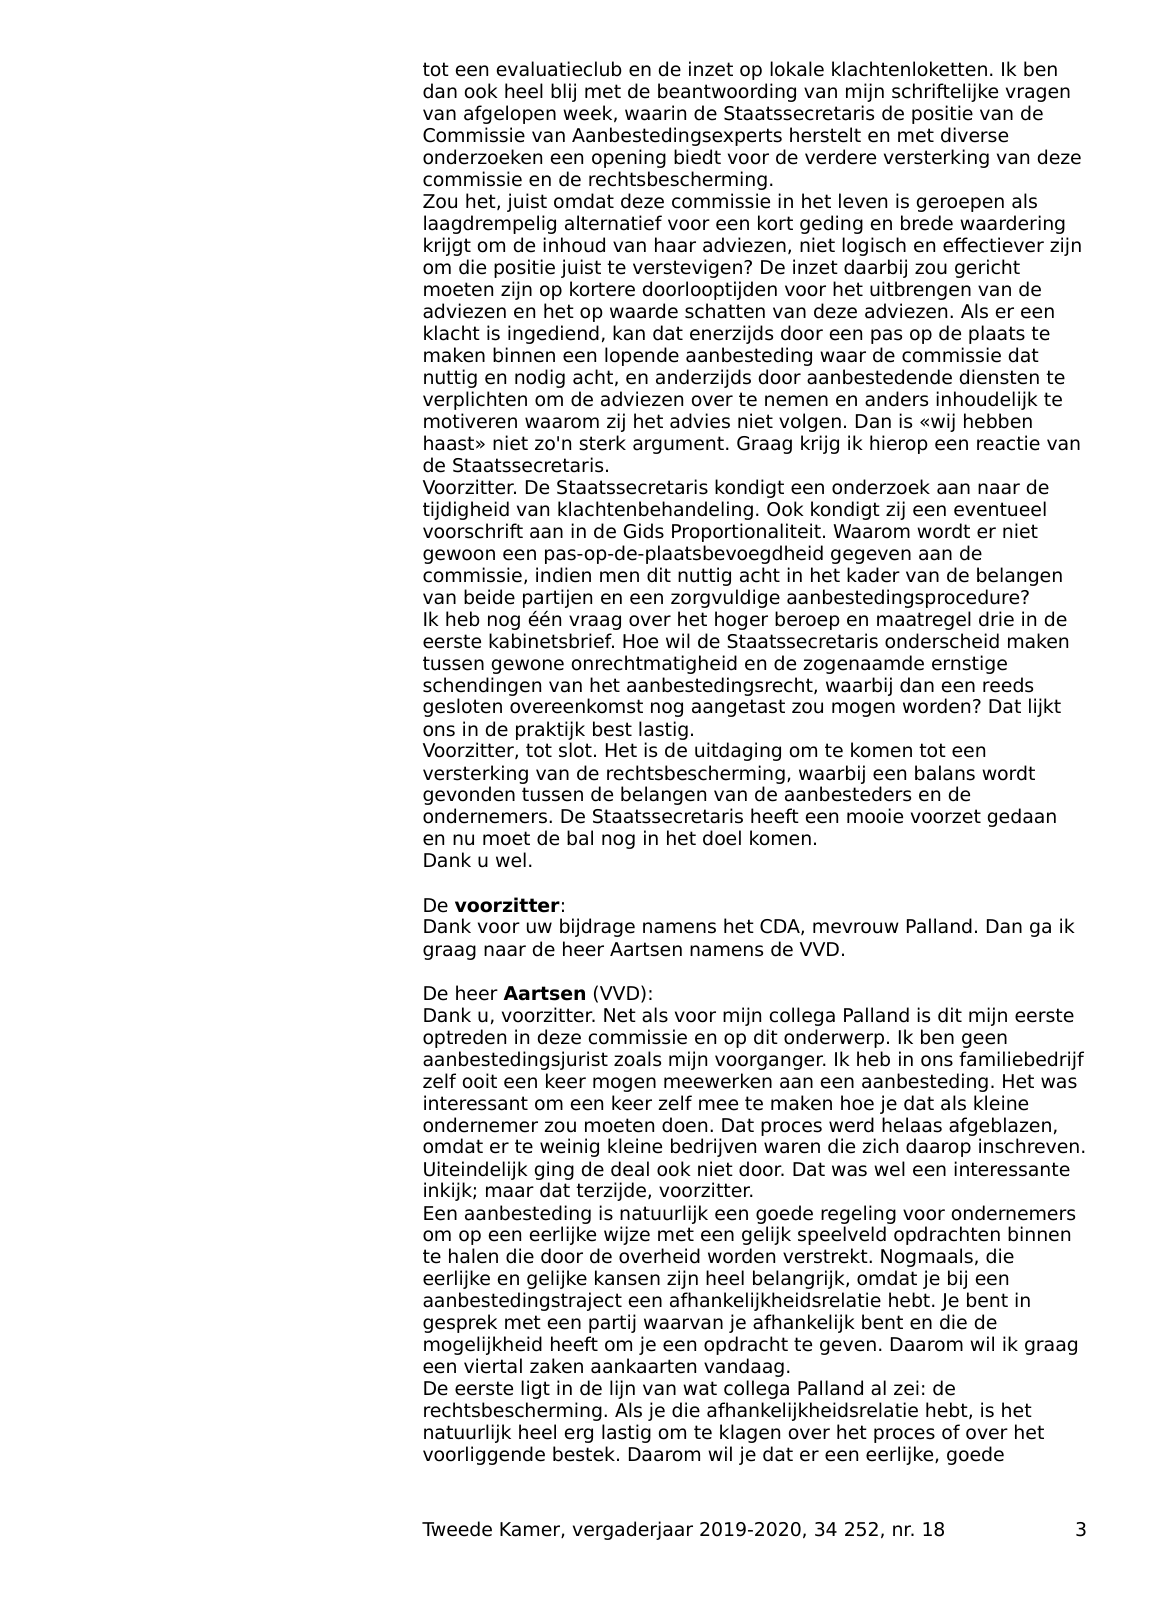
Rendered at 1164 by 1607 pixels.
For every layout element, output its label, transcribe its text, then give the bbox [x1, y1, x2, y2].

text Voorzitter. De Staatssecretaris kondigt een onderzoek aan naar de tijdigheid van klachtenbehandeling. Ook kondigt zij een eventueel voorschrift aan in de Gids Proportionaliteit. Waarom wordt er niet gewoon een pas-op-de-plaatsbevoegdheid gegeven aan de commissie, indien men dit nuttig acht in het kader van de belangen van beide partijen en een zorgvuldige aanbestedingsprocedure? [422, 477, 1087, 608]
text De voorzitter: [422, 894, 1087, 916]
text Voorzitter, tot slot. Het is de uitdaging om te komen tot een versterking van de rechtsbescherming, waarbij een balans wordt gevonden tussen de belangen van de aanbesteders en de ondernemers. De Staatssecretaris heeft een mooie voorzet gedaan en nu moet de bal nog in het doel komen. [422, 740, 1087, 850]
text Ik heb nog één vraag over het hoger beroep en maatregel drie in de eerste kabinetsbrief. Hoe wil de Staatssecretaris onderscheid maken tussen gewone onrechtmatigheid en de zogenaamde ernstige schendingen van het aanbestedingsrecht, waarbij dan een reeds gesloten overeenkomst nog aangetast zou mogen worden? Dat lijkt ons in de praktijk best lastig. [422, 608, 1087, 740]
text Dank u wel. [422, 850, 1087, 872]
text Dank voor uw bijdrage namens het CDA, mevrouw Palland. Dan ga ik graag naar de heer Aartsen namens de VVD. [422, 916, 1087, 960]
text De eerste ligt in de lijn van wat collega Palland al zei: de rechtsbescherming. Als je die afhankelijkheidsrelatie hebt, is het natuurlijk heel erg lastig om te klagen over het proces of over het voorliggende bestek. Daarom wil je dat er een eerlijke, goede [422, 1378, 1087, 1466]
text Dank u, voorzitter. Net als voor mijn collega Palland is dit mijn eerste optreden in deze commissie en op dit onderwerp. Ik ben geen aanbestedingsjurist zoals mijn voorganger. Ik heb in ons familiebedrijf zelf ooit een keer mogen meewerken aan een aanbesteding. Het was interessant om een keer zelf mee te maken hoe je dat als kleine ondernemer zou moeten doen. Dat proces werd helaas afgeblazen, omdat er te weinig kleine bedrijven waren die zich daarop inschreven. Uiteindelijk ging de deal ook niet door. Dat was wel een interessante inkijk; maar dat terzijde, voorzitter. [422, 1004, 1087, 1202]
text Zou het, juist omdat deze commissie in het leven is geroepen als laagdrempelig alternatief voor een kort geding en brede waardering krijgt om de inhoud van haar adviezen, niet logisch en effectiever zijn om die positie juist te verstevigen? De inzet daarbij zou gericht moeten zijn op kortere doorlooptijden voor het uitbrengen van de adviezen en het op waarde schatten van deze adviezen. Als er een klacht is ingediend, kan dat enerzijds door een pas op de plaats te maken binnen een lopende aanbesteding waar de commissie dat nuttig en nodig acht, en anderzijds door aanbestedende diensten te verplichten om de adviezen over te nemen en anders inhoudelijk te motiveren waarom zij het advies niet volgen. Dan is «wij hebben haast» niet zo'n sterk argument. Graag krijg ik hierop een reactie van de Staatssecretaris. [422, 191, 1087, 477]
text Een aanbesteding is natuurlijk een goede regeling voor ondernemers om op een eerlijke wijze met een gelijk speelveld opdrachten binnen te halen die door de overheid worden verstrekt. Nogmaals, die eerlijke en gelijke kansen zijn heel belangrijk, omdat je bij een aanbestedingstraject een afhankelijkheidsrelatie hebt. Je bent in gesprek met een partij waarvan je afhankelijk bent en die de mogelijkheid heeft om je een opdracht te geven. Daarom wil ik graag een viertal zaken aankaarten vandaag. [422, 1202, 1087, 1378]
text De heer Aartsen (VVD): [422, 983, 1087, 1004]
text tot een evaluatieclub en de inzet op lokale klachtenloketten. Ik ben dan ook heel blij met de beantwoording van mijn schriftelijke vragen van afgelopen week, waarin de Staatssecretaris de positie van de Commissie van Aanbestedingsexperts herstelt en met diverse onderzoeken een opening biedt voor de verdere versterking van deze commissie en de rechtsbescherming. [422, 59, 1087, 191]
